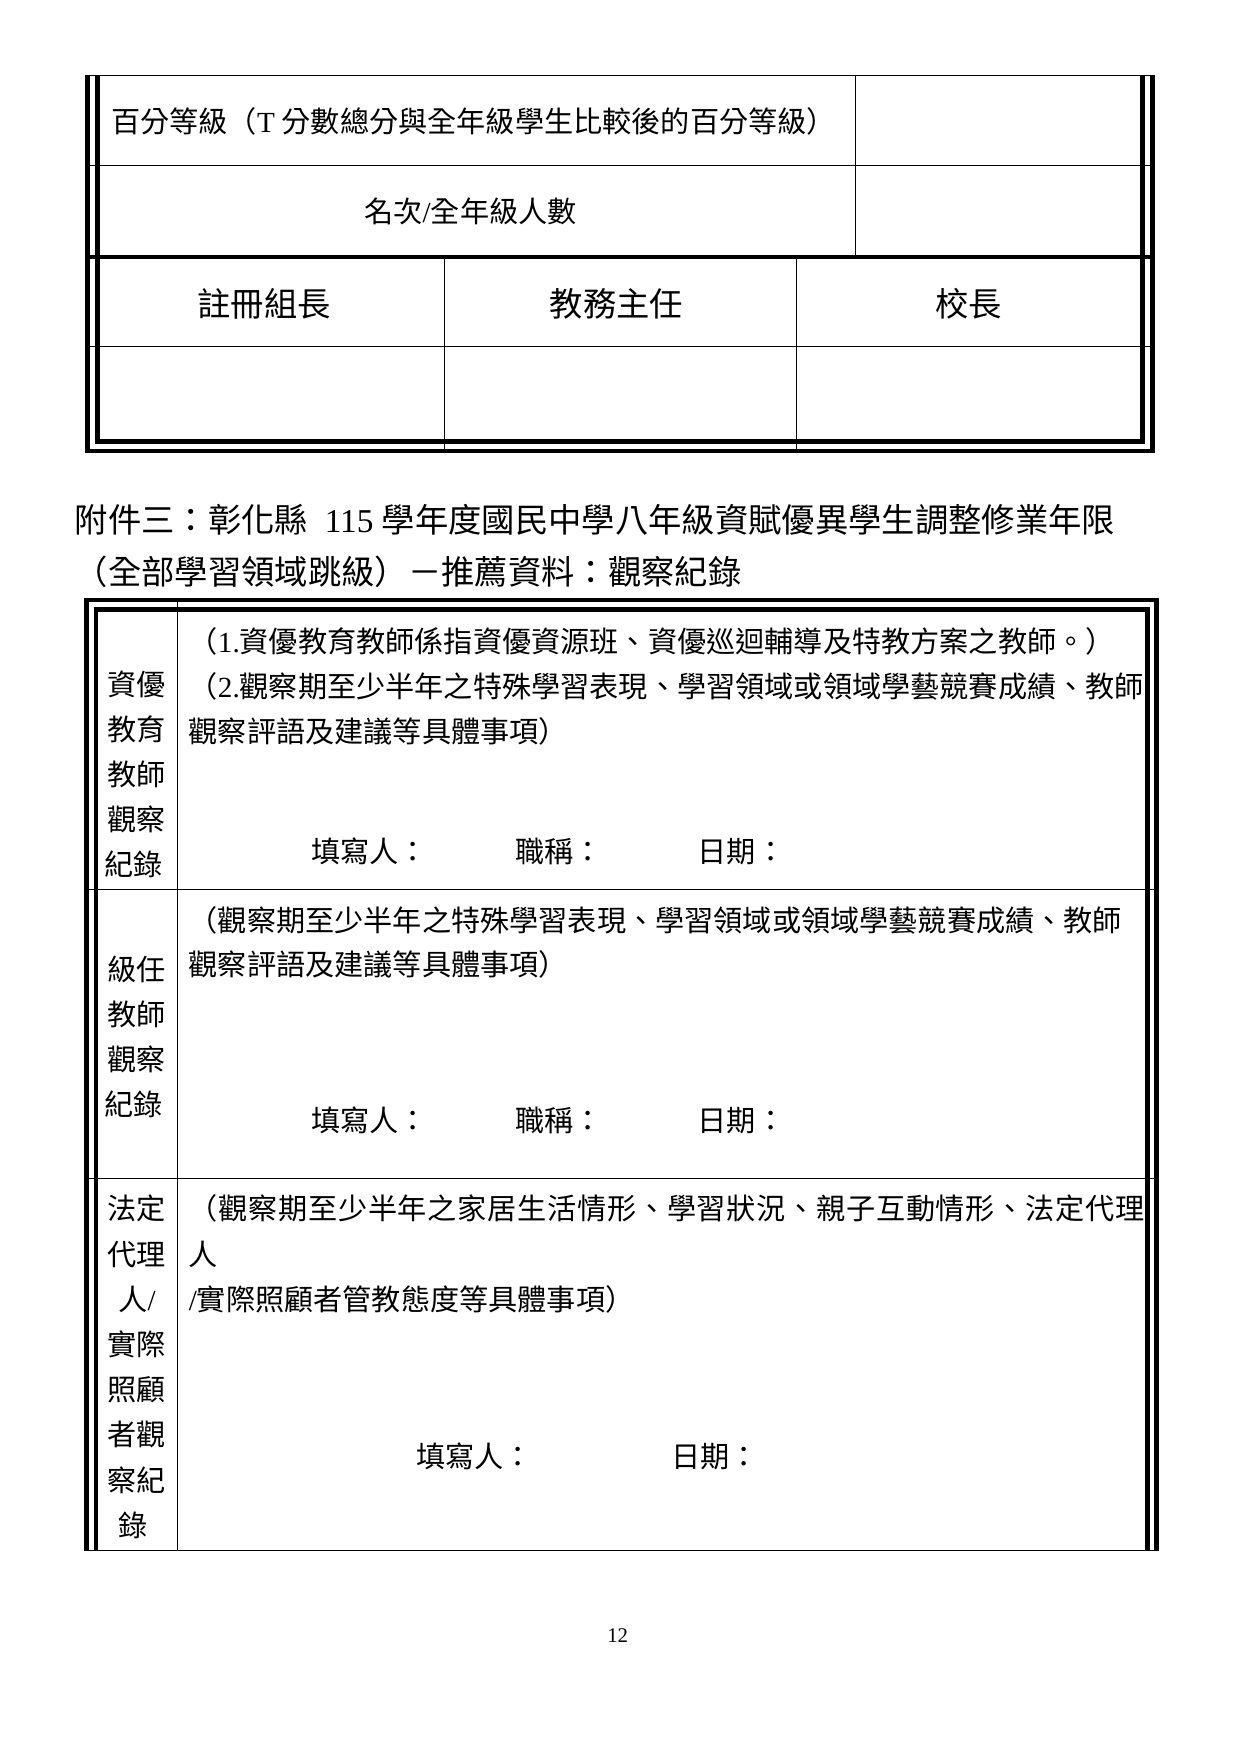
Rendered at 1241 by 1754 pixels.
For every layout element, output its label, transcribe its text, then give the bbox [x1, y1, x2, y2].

table_cell [856, 166, 1140, 255]
table_cell 法定代理人/ 實際照顧者觀察紀錄 [98, 1179, 177, 1550]
table_header （1.資優教育教師係指資優資源班、資優巡迴輔導及特教方案之教師。） （2.觀察期至少半年之特殊學習表現、學習領域或領域學藝競賽成績、教師觀察評語及建議等具體事項） 填寫人： 職稱： 日期： [178, 602, 1152, 889]
table_cell [445, 347, 796, 439]
table_cell [100, 347, 444, 439]
table_cell 級任教師觀察紀錄 [98, 890, 177, 1178]
table_cell 教務主任 [445, 259, 796, 346]
table_cell 校長 [797, 259, 1140, 346]
table_header 資優教育教師觀察紀錄 [91, 602, 177, 889]
table_cell 名次/全年級人數 [100, 166, 855, 255]
table_cell [856, 76, 1140, 164]
table_cell [797, 347, 1140, 439]
table_cell 註冊組長 [100, 259, 444, 346]
subtitle 附件三：彰化縣 115 學年度國民中學八年級資賦優異學生調整修業年限（全部學習領域跳級）－推薦資料：觀察紀錄 [74, 494, 1169, 594]
table_cell （觀察期至少半年之特殊學習表現、學習領域或領域學藝競賽成績、教師觀察評語及建議等具體事項） 填寫人： 職稱： 日期： [178, 890, 1145, 1178]
table_cell （觀察期至少半年之家居生活情形、學習狀況、親子互動情形、法定代理人 /實際照顧者管教態度等具體事項） 填寫人： 日期： [178, 1179, 1145, 1550]
table_cell 百分等級（T 分數總分與全年級學生比較後的百分等級） [100, 76, 855, 164]
